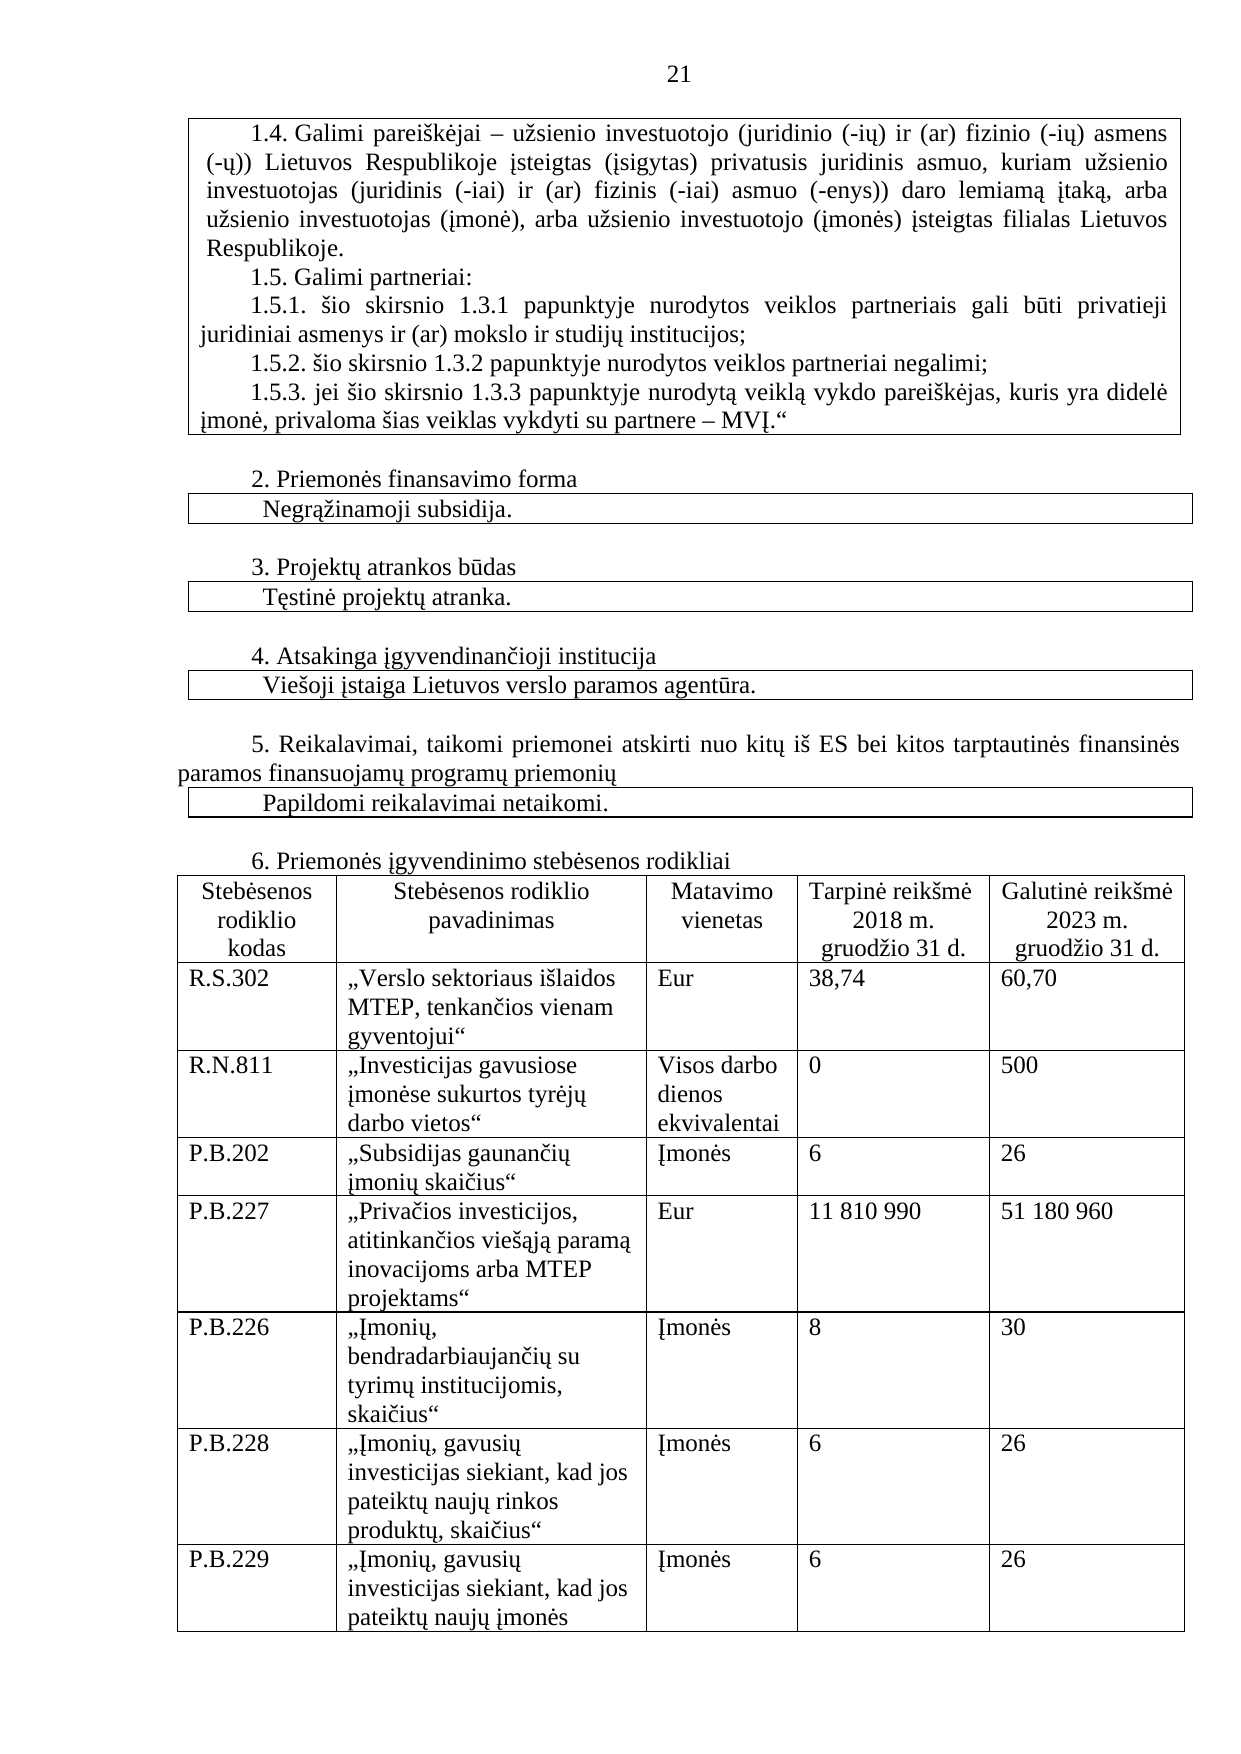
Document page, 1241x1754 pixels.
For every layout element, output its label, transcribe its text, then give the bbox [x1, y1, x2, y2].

table_cell 6 [798, 1545, 989, 1631]
table_cell Visos darbo dienos ekvivalentai [647, 1051, 797, 1137]
table_cell 26 [990, 1138, 1184, 1195]
table_cell „Įmonių, bendradarbiaujančių su tyrimų institucijomis, skaičius“ [337, 1313, 646, 1427]
table_cell „Įmonių, gavusių investicijas siekiant, kad jos pateiktų naujų įmonės [337, 1545, 646, 1631]
table_cell 38,74 [798, 963, 989, 1049]
table_header Galutinė reikšmė 2023 m. gruodžio 31 d. [990, 876, 1184, 962]
table_cell P.B.229 [178, 1545, 336, 1631]
table_cell „Privačios investicijos, atitinkančios viešąją paramą inovacijoms arba MTEP projektams“ [337, 1196, 646, 1311]
table_cell Eur [647, 1196, 797, 1311]
table_cell 0 [798, 1051, 989, 1137]
table_cell „Įmonių, gavusių investicijas siekiant, kad jos pateiktų naujų rinkos produktų, skaičius“ [337, 1429, 646, 1543]
table_cell 8 [798, 1313, 989, 1427]
text 2. Priemonės finansavimo forma [251, 464, 1181, 493]
table_cell 30 [990, 1313, 1184, 1427]
table_header Papildomi reikalavimai netaikomi. [189, 788, 1192, 816]
table_cell 1.4. Galimi pareiškėjai – užsienio investuotojo (juridinio (-ių) ir (ar) fizinio (-ių) asmens (-ų)) Lietuvos Respublikoje įsteigtas (įsigytas) privatusis juridinis asmuo, kuriam užsienio investuotojas (juridinis (-iai) ir (ar) fizinis (-iai) asmuo (-enys)) daro lemiamą įtaką, arba užsienio investuotojas (įmonė), arba užsienio investuotojo (įmonės) įsteigtas filialas Lietuvos Respublikoje. 1.5. Galimi partneriai: 1.5.1. šio skirsnio 1.3.1 papunktyje nurodytos veiklos partneriais gali būti privatieji juridiniai asmenys ir (ar) mokslo ir studijų institucijos; 1.5.2. šio skirsnio 1.3.2 papunktyje nurodytos veiklos partneriai negalimi; 1.5.3. jei šio skirsnio 1.3.3 papunktyje nurodytą veiklą vykdo pareiškėjas, kuris yra didelė įmonė, privaloma šias veiklas vykdyti su partnere – MVĮ.“ [189, 119, 1180, 434]
table_header Stebėsenos rodiklio kodas [178, 876, 336, 962]
table_cell 11 810 990 [798, 1196, 989, 1311]
table_cell 51 180 960 [990, 1196, 1184, 1311]
table_cell 60,70 [990, 963, 1184, 1049]
table_cell 6 [798, 1138, 989, 1195]
table_cell R.N.811 [178, 1051, 336, 1137]
table_cell Įmonės [647, 1429, 797, 1543]
table_cell 500 [990, 1051, 1184, 1137]
text 3. Projektų atrankos būdas [251, 552, 1181, 581]
table_cell 26 [990, 1545, 1184, 1631]
table_cell P.B.226 [178, 1313, 336, 1427]
table_header Stebėsenos rodiklio pavadinimas [337, 876, 646, 962]
table_cell Įmonės [647, 1313, 797, 1427]
table_header Tarpinė reikšmė 2018 m. gruodžio 31 d. [798, 876, 989, 962]
table_cell „Verslo sektoriaus išlaidos MTEP, tenkančios vienam gyventojui“ [337, 963, 646, 1049]
table_cell „Investicijas gavusiose įmonėse sukurtos tyrėjų darbo vietos“ [337, 1051, 646, 1137]
table_cell Įmonės [647, 1545, 797, 1631]
table_header Matavimo vienetas [647, 876, 797, 962]
text 4. Atsakinga įgyvendinančioji institucija [177, 641, 1181, 669]
table_cell P.B.227 [178, 1196, 336, 1311]
table_cell Įmonės [647, 1138, 797, 1195]
table_header Negrąžinamoji subsidija. [189, 494, 1192, 523]
table_cell P.B.202 [178, 1138, 336, 1195]
table_cell Eur [647, 963, 797, 1049]
table_cell P.B.228 [178, 1429, 336, 1543]
table_cell „Subsidijas gaunančių įmonių skaičius“ [337, 1138, 646, 1195]
table_header Viešoji įstaiga Lietuvos verslo paramos agentūra. [189, 671, 1192, 699]
text 5. Reikalavimai, taikomi priemonei atskirti nuo kitų iš ES bei kitos tarptautinės finansinės paramos finansuojamų programų priemonių [177, 729, 1181, 787]
text 6. Priemonės įgyvendinimo stebėsenos rodikliai [177, 846, 1181, 875]
table_cell R.S.302 [178, 963, 336, 1049]
table_cell 6 [798, 1429, 989, 1543]
table_cell 26 [990, 1429, 1184, 1543]
table_header Tęstinė projektų atranka. [189, 582, 1192, 611]
